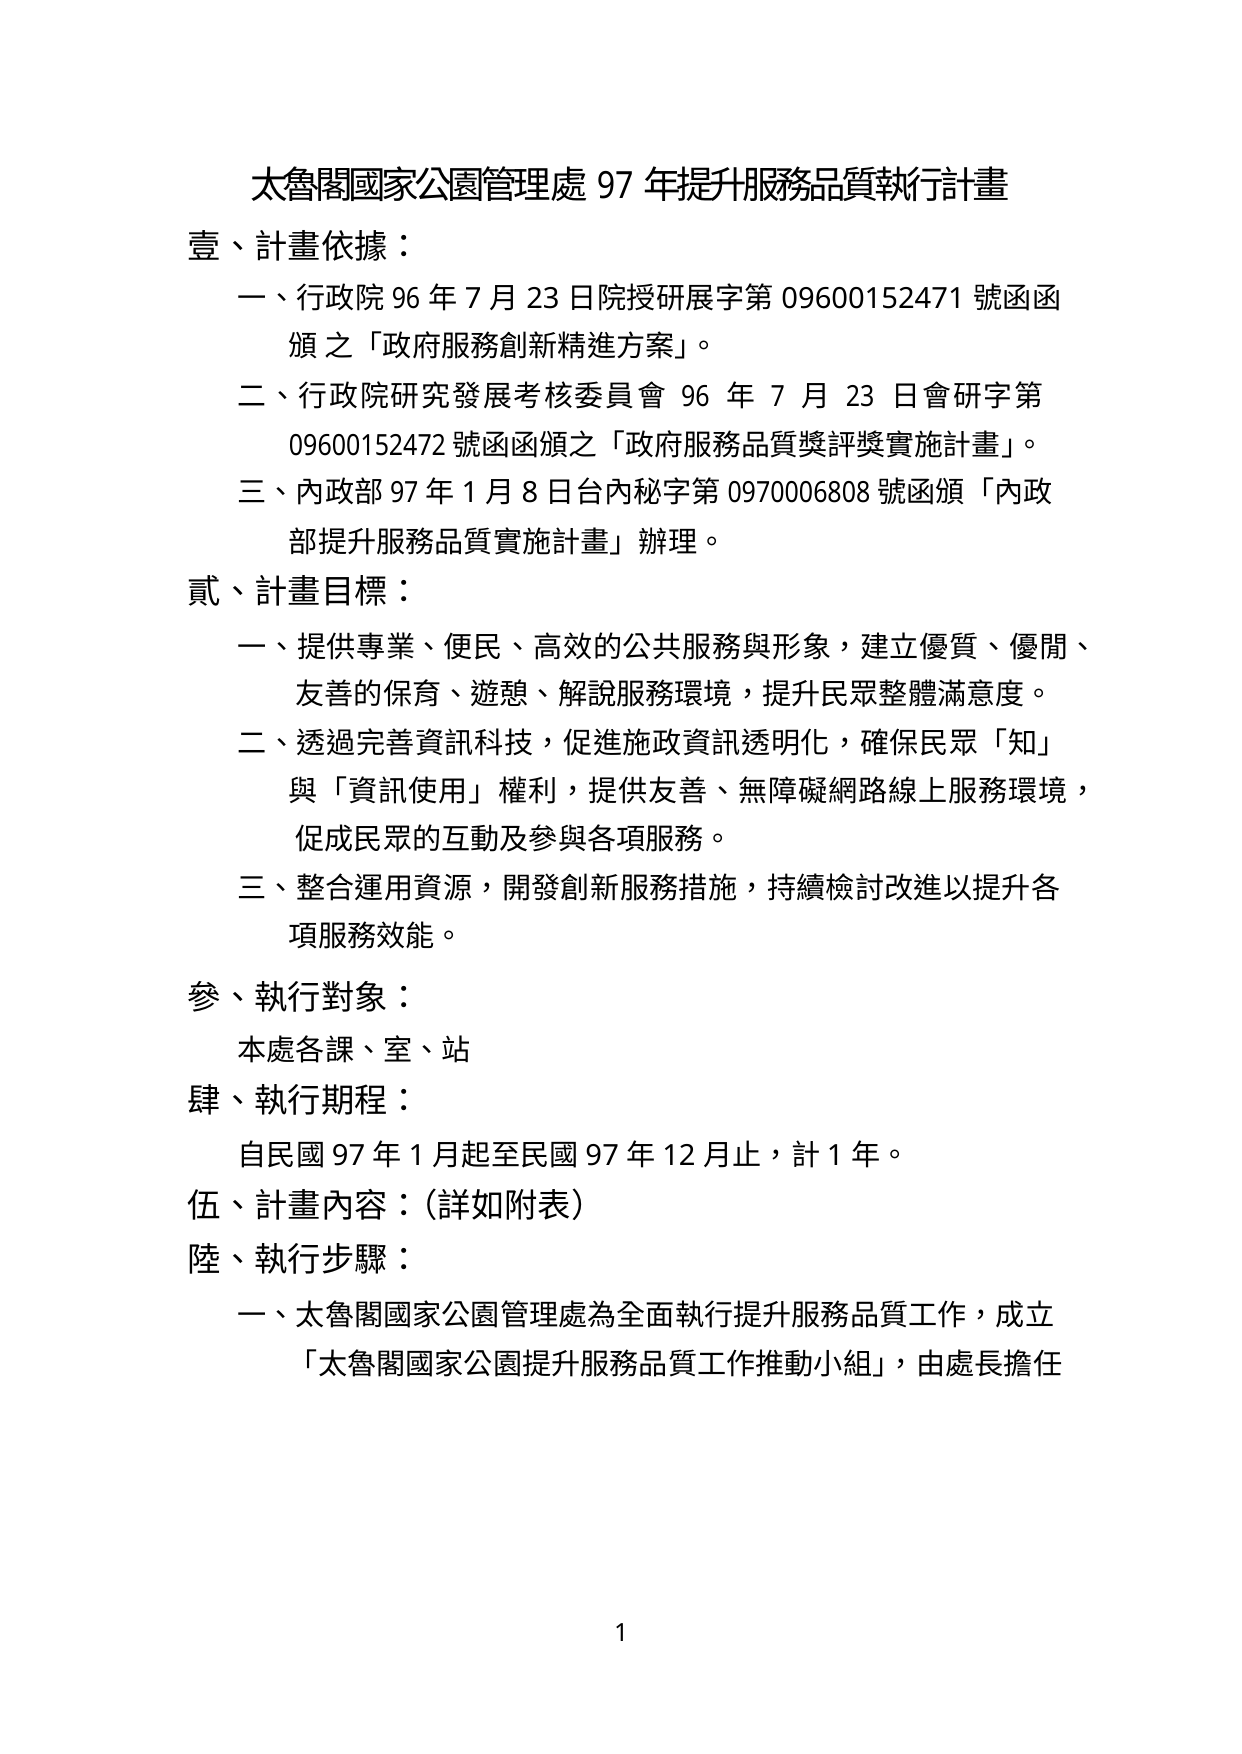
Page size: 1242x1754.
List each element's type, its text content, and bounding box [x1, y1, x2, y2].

text 伍、計畫內容：（詳如附表） 陸、執行步驟： [187, 1179, 614, 1281]
text 一、行政院 96 年 7 月 23 日院授研展字第 09600152471 號函函頒 之「政府服務創新精進方案」。 [237, 275, 1062, 365]
text 參、執行對象： [187, 960, 1073, 1017]
text 壹、計畫依據： [187, 208, 1073, 265]
text 太魯閣國家公園管理處 97 年提升服務品質執行計畫 [250, 158, 1073, 208]
text 二、透過完善資訊科技，促進施政資訊透明化，確保民眾「知」 與「資訊使用」權利，提供友善、無障礙網路線上服務環境， 促成民眾的互動及參與各項服務。 [237, 720, 1069, 858]
text 部提升服務品質實施計畫」辦理。 [289, 518, 1073, 561]
text 三、整合運用資源，開發創新服務措施，持續檢討改進以提升各 項服務效能。 [237, 865, 1062, 955]
text 二、行政院研究發展考核委員會 96 年 7 月 23 日會研字第 [237, 372, 1073, 414]
text 一、提供專業、便民、高效的公共服務與形象，建立優質、優閒、 友善的保育、遊憩、解說服務環境，提升民眾整體滿意度。 [237, 623, 1069, 713]
text 一、太魯閣國家公園管理處為全面執行提升服務品質工作，成立 [237, 1291, 1073, 1334]
text 肆、執行期程： [187, 1074, 1073, 1122]
text 自民國 97 年 1 月起至民國 97 年 12 月止，計 1 年。 [237, 1132, 1073, 1174]
text 本處各課、室、站 [237, 1027, 1073, 1069]
text 貳、計畫目標： [187, 565, 1073, 613]
text 09600152472 號函函頒之「政府服務品質獎評獎實施計畫」。 三、內政部 97 年 1 月 8 日台內秘字第 0970006808 號函頒「內政 [237, 421, 1063, 511]
text 「太魯閣國家公園提升服務品質工作推動小組」，由處長擔任 [289, 1340, 1073, 1383]
